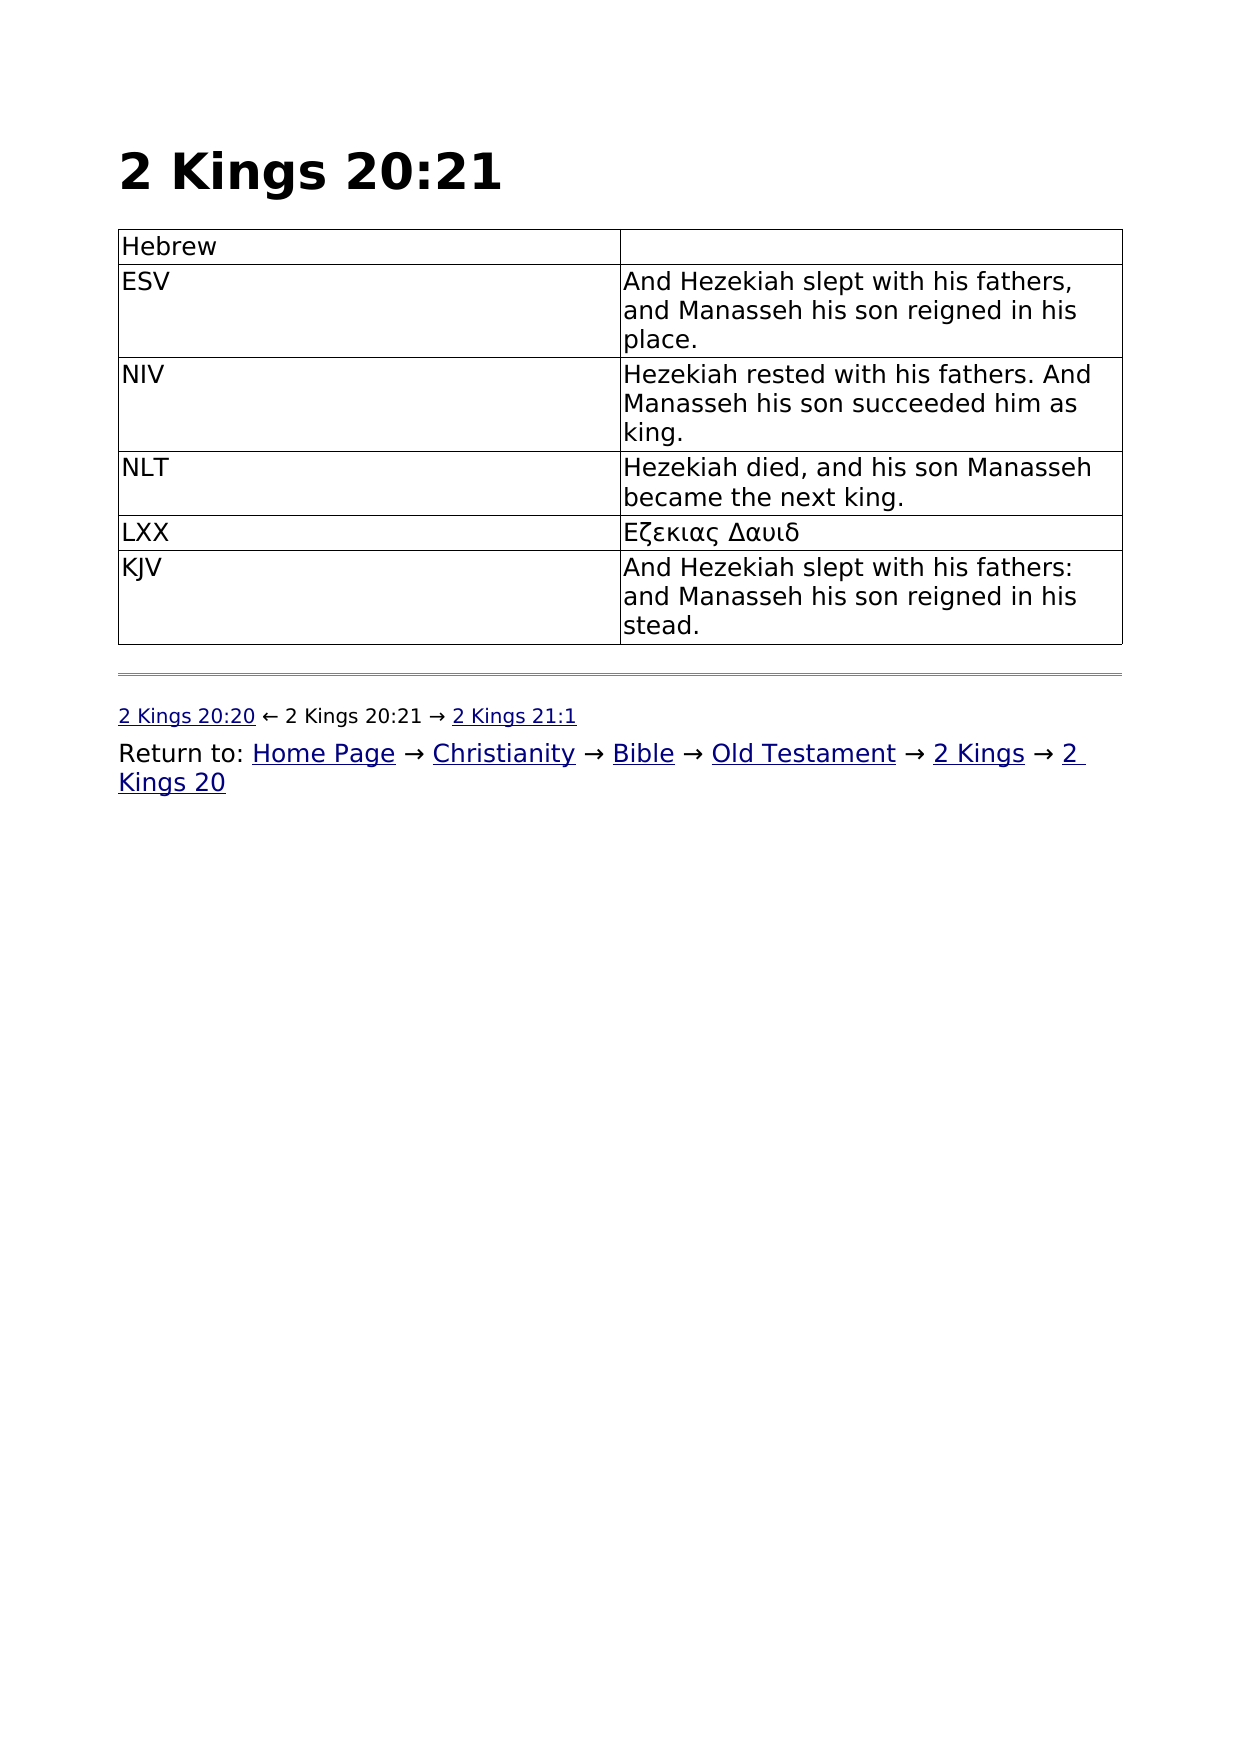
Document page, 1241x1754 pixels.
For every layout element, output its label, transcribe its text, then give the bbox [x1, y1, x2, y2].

table_cell And Hezekiah slept with his fathers, and Manasseh his son reigned in his place. [621, 265, 1122, 357]
table_cell And Hezekiah slept with his fathers: and Manasseh his son reigned in his stead. [621, 551, 1122, 643]
table_cell NIV [119, 358, 620, 451]
table_cell NLT [119, 452, 620, 515]
table_cell Hezekiah rested with his fathers. And Manasseh his son succeeded him as king. [621, 358, 1122, 451]
text Return to: Home Page → Christianity → Bible → Old Testament → 2 Kings → 2 Kings 20 [118, 739, 1122, 797]
table_cell Hezekiah died, and his son Manasseh became the next king. [621, 452, 1122, 515]
table_cell LXX [119, 516, 620, 550]
table_header [621, 230, 1122, 264]
table_header Hebrew [119, 230, 620, 264]
text 2 Kings 20:20 ← 2 Kings 20:21 → 2 Kings 21:1 [118, 705, 1122, 739]
table_cell Εζεκιας Δαυιδ [621, 516, 1122, 550]
table_cell ESV [119, 265, 620, 357]
table_cell KJV [119, 551, 620, 643]
subtitle 2 Kings 20:21 [118, 143, 1122, 201]
